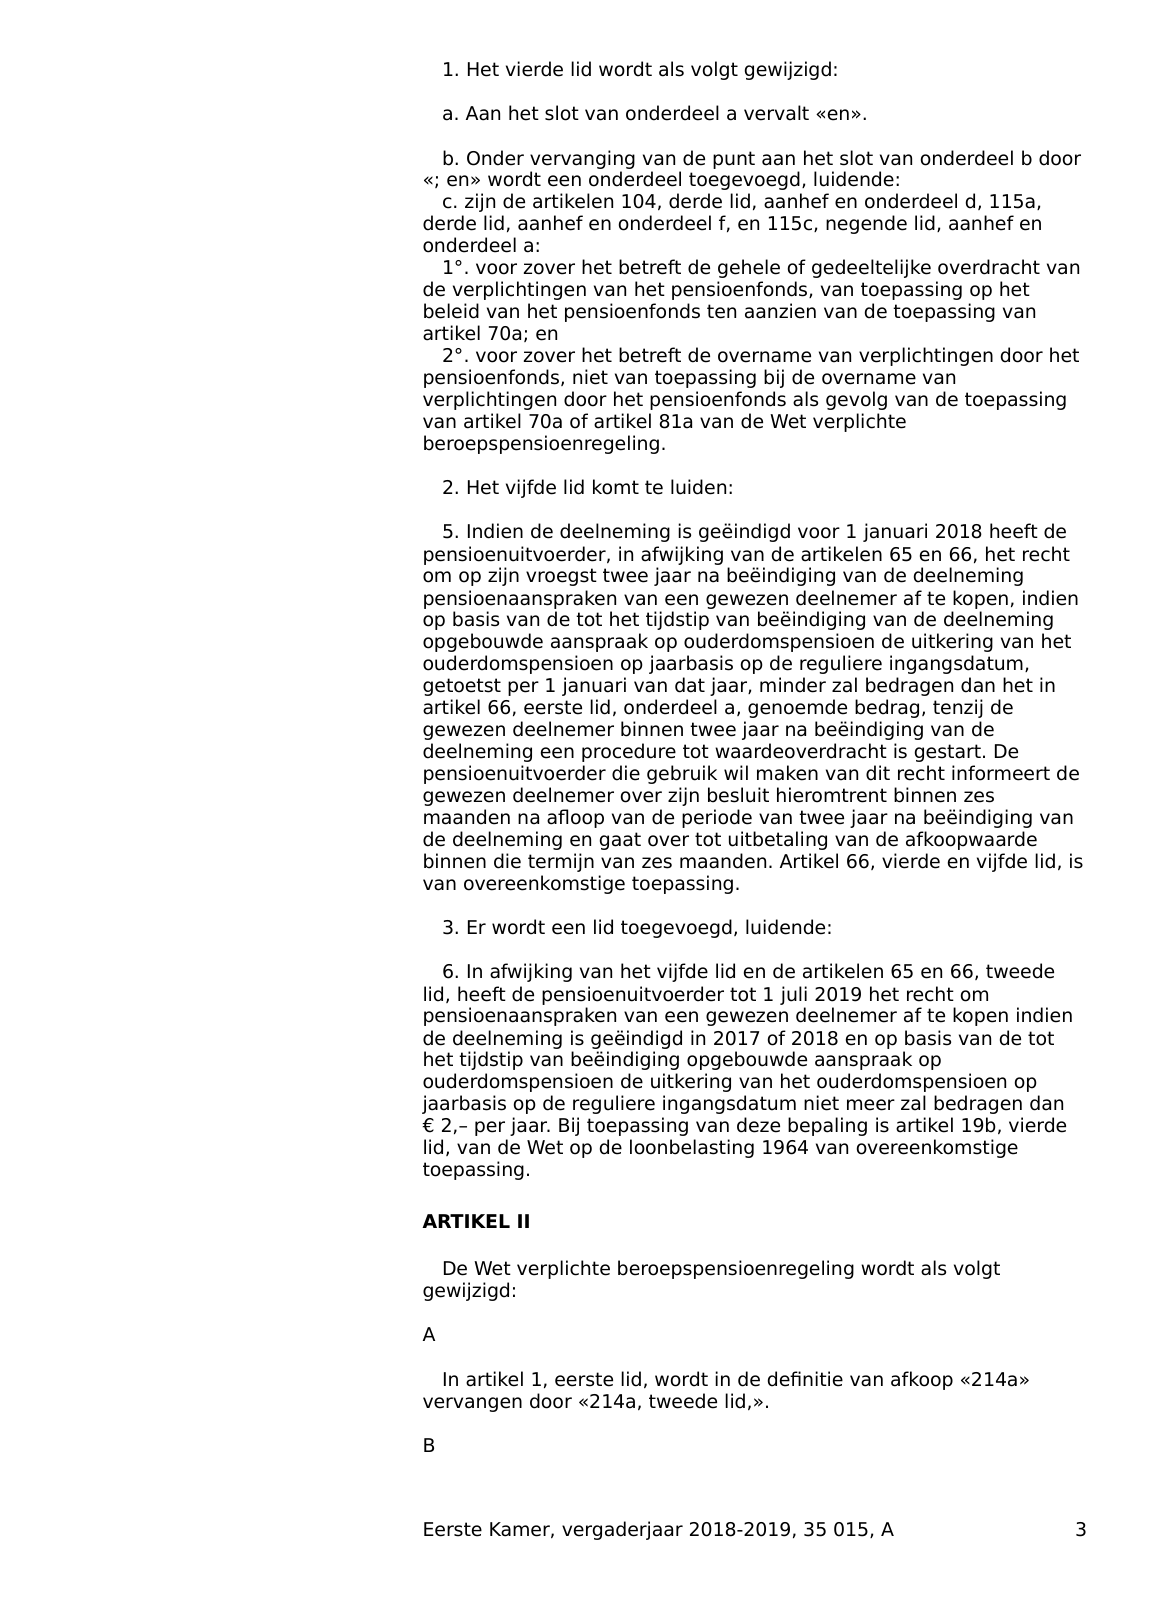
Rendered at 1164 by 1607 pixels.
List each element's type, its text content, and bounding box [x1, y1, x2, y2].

text a. Aan het slot van onderdeel a vervalt «en». [422, 103, 1087, 125]
text 1°. voor zover het betreft de gehele of gedeeltelijke overdracht van de verplichtingen van het pensioenfonds, van toepassing op het beleid van het pensioenfonds ten aanzien van de toepassing van artikel 70a; en [422, 257, 1087, 345]
subtitle ARTIKEL II [422, 1211, 1087, 1233]
text 1. Het vierde lid wordt als volgt gewijzigd: [422, 59, 1087, 81]
text 6. In afwijking van het vijfde lid en de artikelen 65 en 66, tweede lid, heeft de pensioenuitvoerder tot 1 juli 2019 het recht om pensioenaanspraken van een gewezen deelnemer af te kopen indien de deelneming is geëindigd in 2017 of 2018 en op basis van de tot het tijdstip van beëindiging opgebouwde aanspraak op ouderdomspensioen de uitkering van het ouderdomspensioen op jaarbasis op de reguliere ingangsdatum niet meer zal bedragen dan € 2,– per jaar. Bij toepassing van deze bepaling is artikel 19b, vierde lid, van de Wet op de loonbelasting 1964 van overeenkomstige toepassing. [422, 961, 1087, 1181]
text 5. Indien de deelneming is geëindigd voor 1 januari 2018 heeft de pensioenuitvoerder, in afwijking van de artikelen 65 en 66, het recht om op zijn vroegst twee jaar na beëindiging van de deelneming pensioenaanspraken van een gewezen deelnemer af te kopen, indien op basis van de tot het tijdstip van beëindiging van de deelneming opgebouwde aanspraak op ouderdomspensioen de uitkering van het ouderdomspensioen op jaarbasis op de reguliere ingangsdatum, getoetst per 1 januari van dat jaar, minder zal bedragen dan het in artikel 66, eerste lid, onderdeel a, genoemde bedrag, tenzij de gewezen deelnemer binnen twee jaar na beëindiging van de deelneming een procedure tot waardeoverdracht is gestart. De pensioenuitvoerder die gebruik wil maken van dit recht informeert de gewezen deelnemer over zijn besluit hieromtrent binnen zes maanden na afloop van de periode van twee jaar na beëindiging van de deelneming en gaat over tot uitbetaling van de afkoopwaarde binnen die termijn van zes maanden. Artikel 66, vierde en vijfde lid, is van overeenkomstige toepassing. [422, 521, 1087, 895]
text 2°. voor zover het betreft de overname van verplichtingen door het pensioenfonds, niet van toepassing bij de overname van verplichtingen door het pensioenfonds als gevolg van de toepassing van artikel 70a of artikel 81a van de Wet verplichte beroepspensioenregeling. [422, 345, 1087, 455]
text A [422, 1324, 1087, 1346]
text De Wet verplichte beroepspensioenregeling wordt als volgt gewijzigd: [422, 1258, 1087, 1302]
text B [422, 1435, 1087, 1457]
text In artikel 1, eerste lid, wordt in de definitie van afkoop «214a» vervangen door «214a, tweede lid,». [422, 1368, 1087, 1412]
text c. zijn de artikelen 104, derde lid, aanhef en onderdeel d, 115a, derde lid, aanhef en onderdeel f, en 115c, negende lid, aanhef en onderdeel a: [422, 191, 1087, 257]
text 2. Het vijfde lid komt te luiden: [422, 477, 1087, 499]
text b. Onder vervanging van de punt aan het slot van onderdeel b door «; en» wordt een onderdeel toegevoegd, luidende: [422, 147, 1087, 191]
text 3. Er wordt een lid toegevoegd, luidende: [422, 917, 1087, 939]
